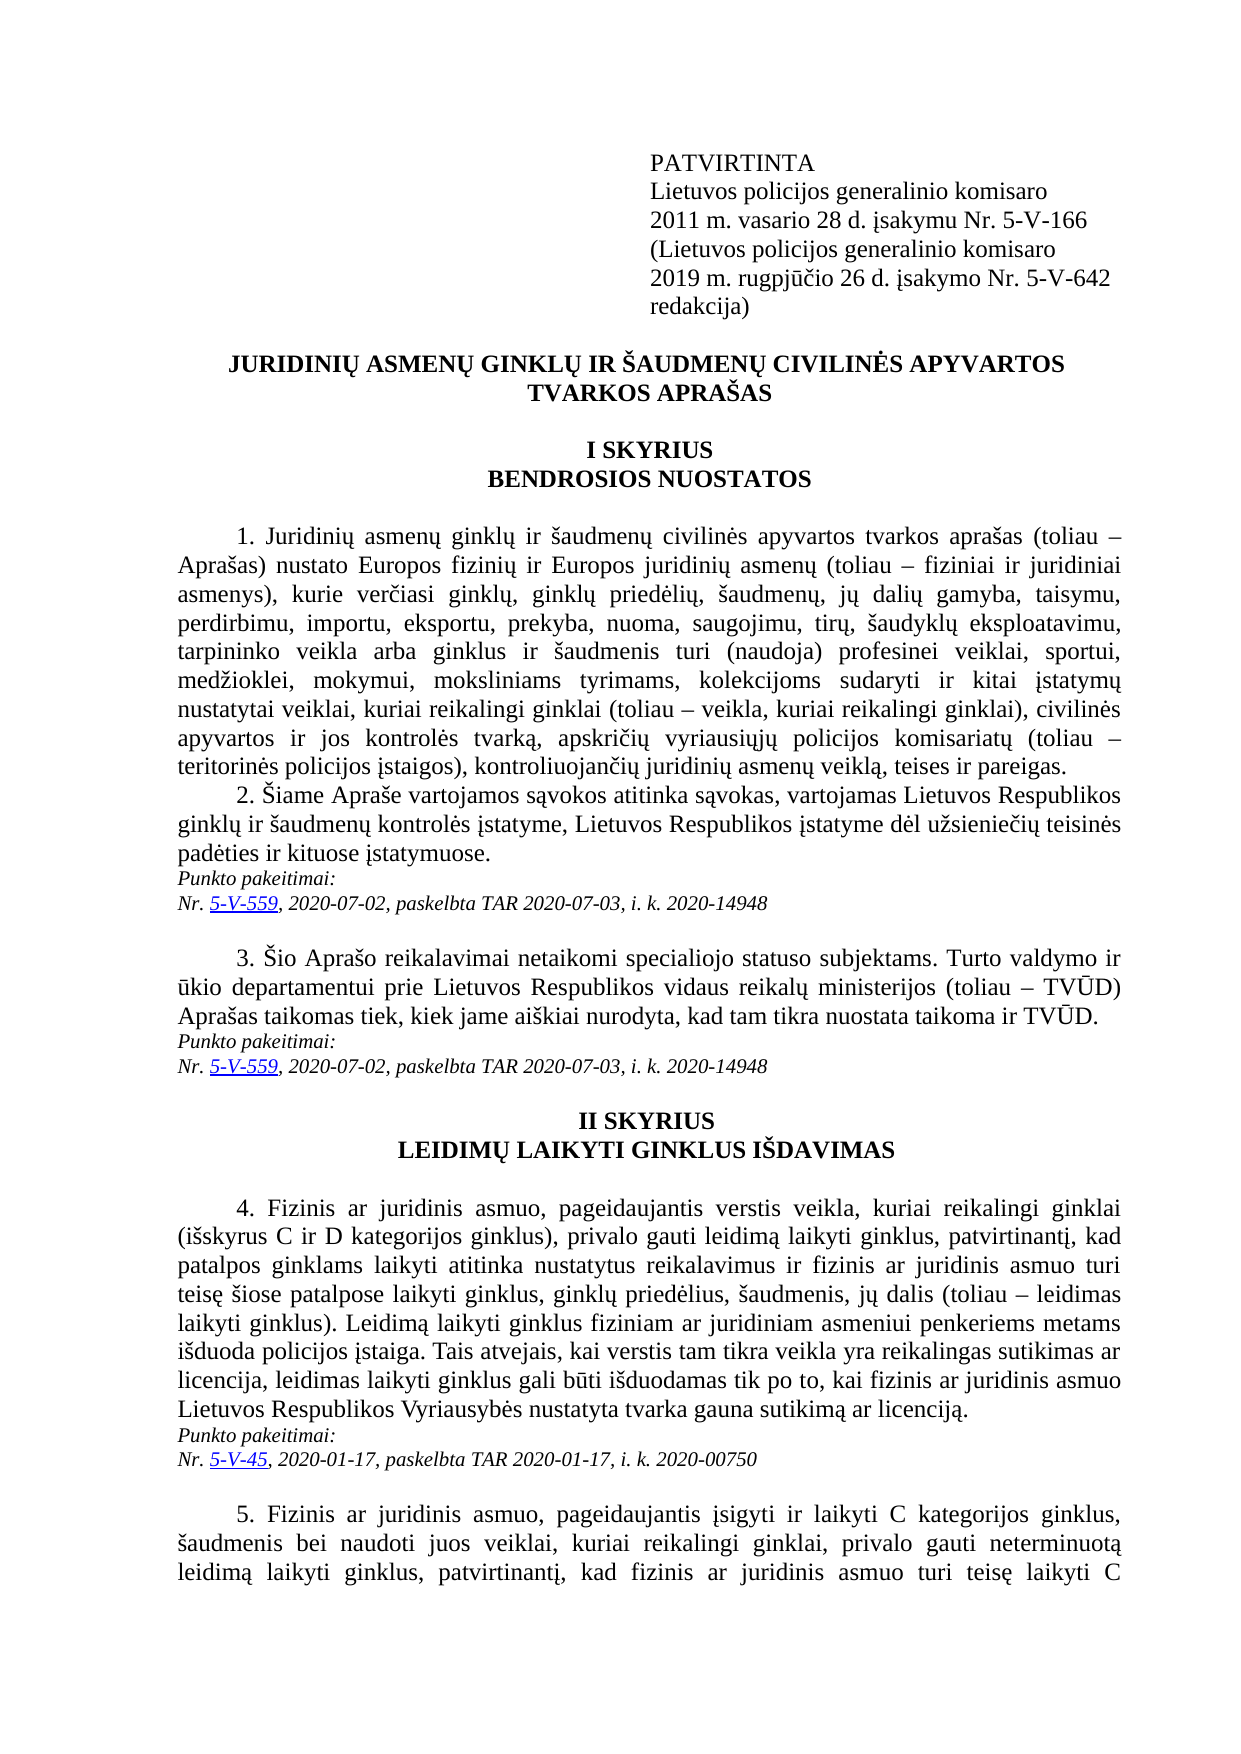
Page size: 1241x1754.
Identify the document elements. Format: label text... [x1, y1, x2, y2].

text II SKYRIUS [177, 1106, 1122, 1135]
text 2011 m. vasario 28 d. įsakymu Nr. 5-V-166 [177, 205, 1122, 234]
text BENDROSIOS NUOSTATOS [177, 464, 1122, 493]
text (Lietuvos policijos generalinio komisaro [177, 234, 1122, 263]
text Punkto pakeitimai: [177, 1029, 1122, 1053]
text 5. Fizinis ar juridinis asmuo, pageidaujantis įsigyti ir laikyti C kategorijos ginklus, šaudmenis bei naudoti juos veiklai, kuriai reikalingi ginklai, privalo gauti neterminuotą leidimą laikyti ginklus, patvirtinantį, kad fizinis ar juridinis asmuo turi teisę laikyti C [177, 1499, 1122, 1586]
text 2. Šiame Apraše vartojamos sąvokos atitinka sąvokas, vartojamas Lietuvos Respublikos ginklų ir šaudmenų kontrolės įstatyme, Lietuvos Respublikos įstatyme dėl užsieniečių teisinės padėties ir kituose įstatymuose. [177, 780, 1122, 866]
text JURIDINIŲ ASMENŲ GINKLŲ IR ŠAUDMENŲ CIVILINĖS APYVARTOS [177, 349, 1122, 378]
text Lietuvos policijos generalinio komisaro [177, 176, 1122, 205]
text I SKYRIUS [177, 435, 1122, 464]
text LEIDIMŲ LAIKYTI GINKLUS IŠDAVIMAS [177, 1135, 1122, 1164]
text Punkto pakeitimai: [177, 1423, 1122, 1447]
text 3. Šio Aprašo reikalavimai netaikomi specialiojo statuso subjektams. Turto valdymo ir ūkio departamentui prie Lietuvos Respublikos vidaus reikalų ministerijos (toliau – TVŪD) Aprašas taikomas tiek, kiek jame aiškiai nurodyta, kad tam tikra nuostata taikoma ir TVŪD. [177, 943, 1122, 1029]
text 1. Juridinių asmenų ginklų ir šaudmenų civilinės apyvartos tvarkos aprašas (toliau – Aprašas) nustato Europos fizinių ir Europos juridinių asmenų (toliau – fiziniai ir juridiniai asmenys), kurie verčiasi ginklų, ginklų priedėlių, šaudmenų, jų dalių gamyba, taisymu, perdirbimu, importu, eksportu, prekyba, nuoma, saugojimu, tirų, šaudyklų eksploatavimu, tarpininko veikla arba ginklus ir šaudmenis turi (naudoja) profesinei veiklai, sportui, medžioklei, mokymui, moksliniams tyrimams, kolekcijoms sudaryti ir kitai įstatymų nustatytai veiklai, kuriai reikalingi ginklai (toliau – veikla, kuriai reikalingi ginklai), civilinės apyvartos ir jos kontrolės tvarką, apskričių vyriausiųjų policijos komisariatų (toliau – teritorinės policijos įstaigos), kontroliuojančių juridinių asmenų veiklą, teises ir pareigas. [177, 521, 1122, 780]
text redakcija) [177, 291, 1122, 320]
text PATVIRTINTA [177, 148, 1122, 176]
text Nr. 5-V-559, 2020-07-02, paskelbta TAR 2020-07-03, i. k. 2020-14948 [177, 1053, 1122, 1078]
text Nr. 5-V-559, 2020-07-02, paskelbta TAR 2020-07-03, i. k. 2020-14948 [177, 890, 1122, 914]
text TVARKOS APRAŠAS [177, 378, 1122, 406]
text 2019 m. rugpjūčio 26 d. įsakymo Nr. 5-V-642 [177, 263, 1122, 291]
text Punkto pakeitimai: [177, 866, 1122, 890]
text Nr. 5-V-45, 2020-01-17, paskelbta TAR 2020-01-17, i. k. 2020-00750 [177, 1447, 1122, 1471]
text 4. Fizinis ar juridinis asmuo, pageidaujantis verstis veikla, kuriai reikalingi ginklai (išskyrus C ir D kategorijos ginklus), privalo gauti leidimą laikyti ginklus, patvirtinantį, kad patalpos ginklams laikyti atitinka nustatytus reikalavimus ir fizinis ar juridinis asmuo turi teisę šiose patalpose laikyti ginklus, ginklų priedėlius, šaudmenis, jų dalis (toliau – leidimas laikyti ginklus). Leidimą laikyti ginklus fiziniam ar juridiniam asmeniui penkeriems metams išduoda policijos įstaiga. Tais atvejais, kai verstis tam tikra veikla yra reikalingas sutikimas ar licencija, leidimas laikyti ginklus gali būti išduodamas tik po to, kai fizinis ar juridinis asmuo Lietuvos Respublikos Vyriausybės nustatyta tvarka gauna sutikimą ar licenciją. [177, 1193, 1122, 1423]
